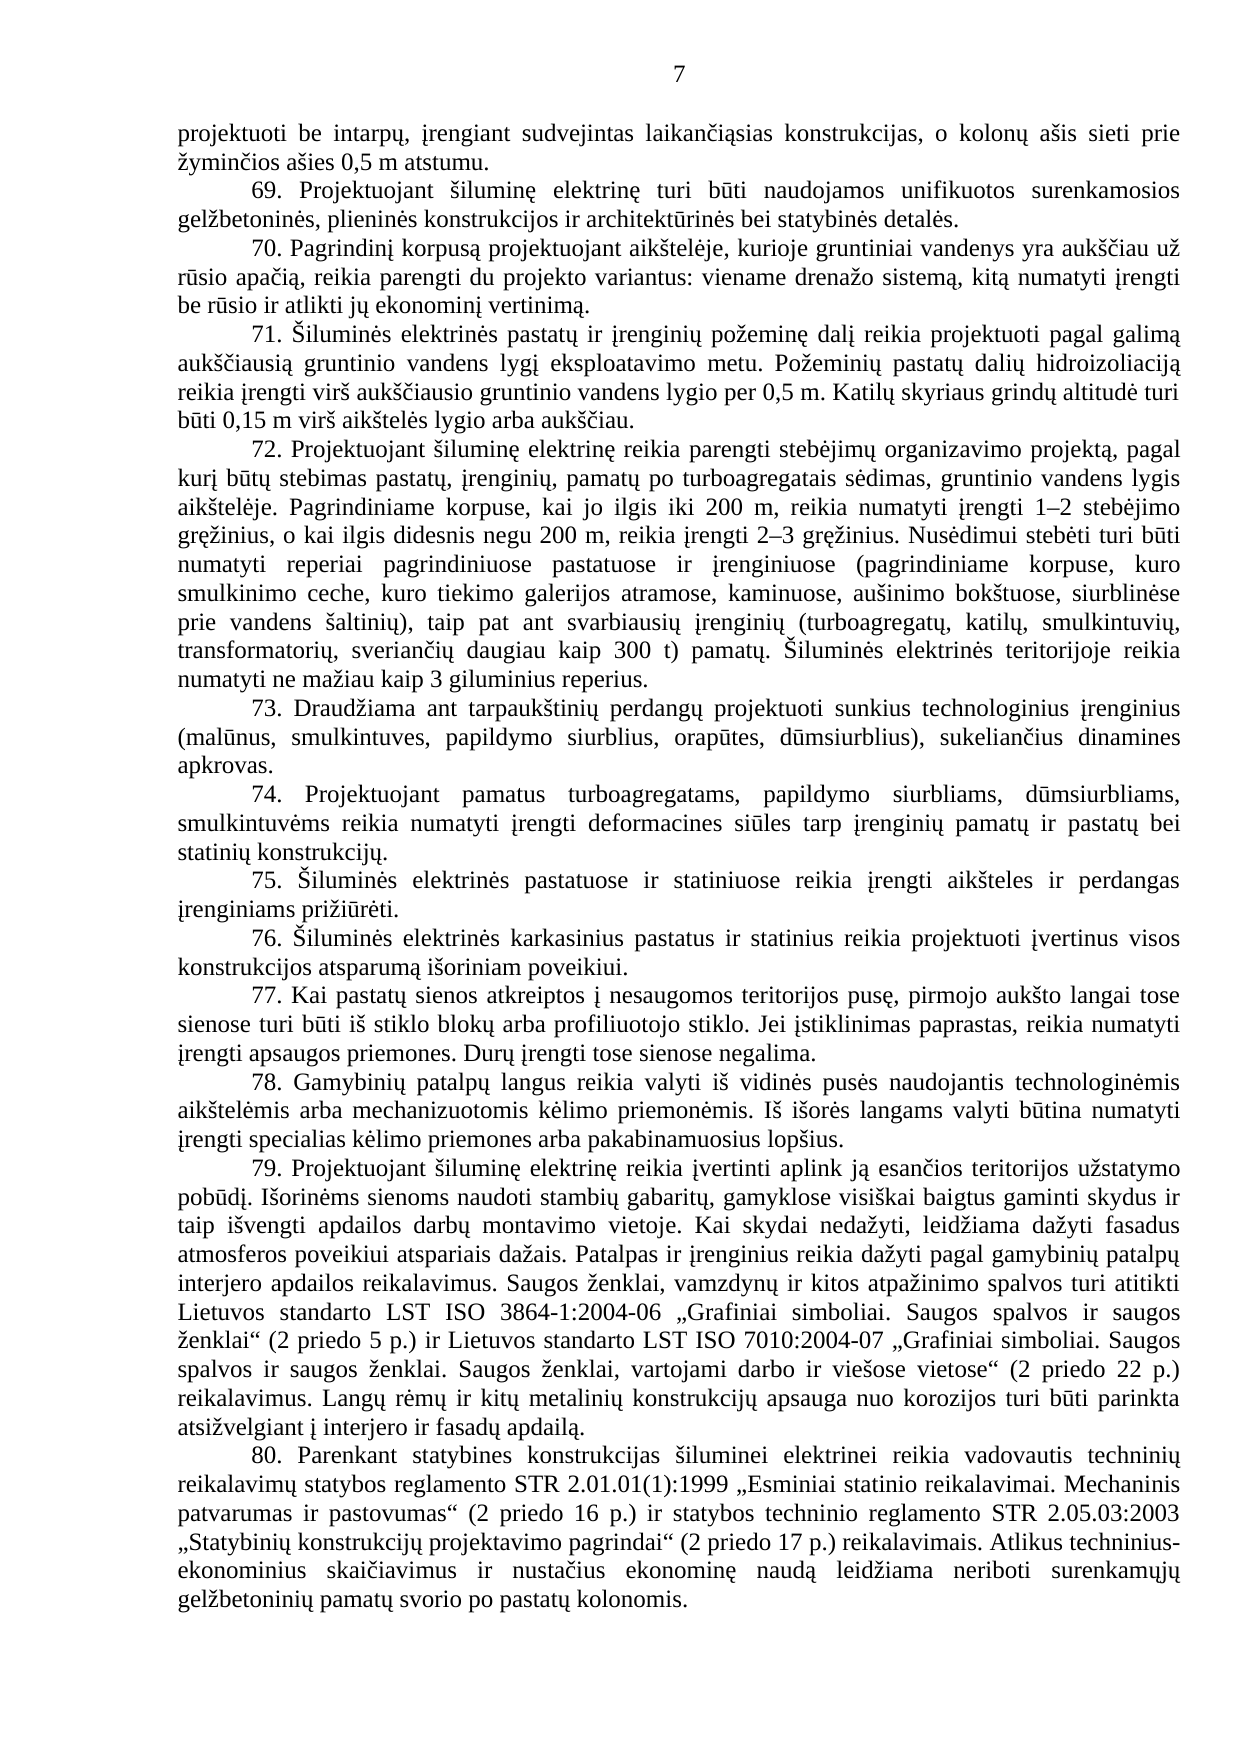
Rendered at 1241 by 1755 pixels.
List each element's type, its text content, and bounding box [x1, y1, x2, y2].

text 77. Kai pastatų sienos atkreiptos į nesaugomos teritorijos pusę, pirmojo aukšto langai tose sienose turi būti iš stiklo blokų arba profiliuotojo stiklo. Jei įstiklinimas paprastas, reikia numatyti įrengti apsaugos priemones. Durų įrengti tose sienose negalima. [177, 981, 1181, 1067]
text 76. Šiluminės elektrinės karkasinius pastatus ir statinius reikia projektuoti įvertinus visos konstrukcijos atsparumą išoriniam poveikiui. [177, 923, 1181, 981]
text 70. Pagrindinį korpusą projektuojant aikštelėje, kurioje gruntiniai vandenys yra aukščiau už rūsio apačią, reikia parengti du projekto variantus: viename drenažo sistemą, kitą numatyti įrengti be rūsio ir atlikti jų ekonominį vertinimą. [177, 233, 1181, 319]
text 69. Projektuojant šiluminę elektrinę turi būti naudojamos unifikuotos surenkamosios gelžbetoninės, plieninės konstrukcijos ir architektūrinės bei statybinės detalės. [177, 176, 1181, 233]
text 74. Projektuojant pamatus turboagregatams, papildymo siurbliams, dūmsiurbliams, smulkintuvėms reikia numatyti įrengti deformacines siūles tarp įrenginių pamatų ir pastatų bei statinių konstrukcijų. [177, 779, 1181, 866]
text projektuoti be intarpų, įrengiant sudvejintas laikančiąsias konstrukcijas, o kolonų ašis sieti prie žyminčios ašies 0,5 m atstumu. [177, 118, 1181, 176]
text 73. Draudžiama ant tarpaukštinių perdangų projektuoti sunkius technologinius įrenginius (malūnus, smulkintuves, papildymo siurblius, orapūtes, dūmsiurblius), sukeliančius dinamines apkrovas. [177, 693, 1181, 779]
text 72. Projektuojant šiluminę elektrinę reikia parengti stebėjimų organizavimo projektą, pagal kurį būtų stebimas pastatų, įrenginių, pamatų po turboagregatais sėdimas, gruntinio vandens lygis aikštelėje. Pagrindiniame korpuse, kai jo ilgis iki 200 m, reikia numatyti įrengti 1–2 stebėjimo gręžinius, o kai ilgis didesnis negu 200 m, reikia įrengti 2–3 gręžinius. Nusėdimui stebėti turi būti numatyti reperiai pagrindiniuose pastatuose ir įrenginiuose (pagrindiniame korpuse, kuro smulkinimo ceche, kuro tiekimo galerijos atramose, kaminuose, aušinimo bokštuose, siurblinėse prie vandens šaltinių), taip pat ant svarbiausių įrenginių (turboagregatų, katilų, smulkintuvių, transformatorių, sveriančių daugiau kaip 300 t) pamatų. Šiluminės elektrinės teritorijoje reikia numatyti ne mažiau kaip 3 giluminius reperius. [177, 434, 1181, 693]
text 79. Projektuojant šiluminę elektrinę reikia įvertinti aplink ją esančios teritorijos užstatymo pobūdį. Išorinėms sienoms naudoti stambių gabaritų, gamyklose visiškai baigtus gaminti skydus ir taip išvengti apdailos darbų montavimo vietoje. Kai skydai nedažyti, leidžiama dažyti fasadus atmosferos poveikiui atspariais dažais. Patalpas ir įrenginius reikia dažyti pagal gamybinių patalpų interjero apdailos reikalavimus. Saugos ženklai, vamzdynų ir kitos atpažinimo spalvos turi atitikti Lietuvos standarto LST ISO 3864-1:2004-06 „Grafiniai simboliai. Saugos spalvos ir saugos ženklai“ (2 priedo 5 p.) ir Lietuvos standarto LST ISO 7010:2004-07 „Grafiniai simboliai. Saugos spalvos ir saugos ženklai. Saugos ženklai, vartojami darbo ir viešose vietose“ (2 priedo 22 p.) reikalavimus. Langų rėmų ir kitų metalinių konstrukcijų apsauga nuo korozijos turi būti parinkta atsižvelgiant į interjero ir fasadų apdailą. [177, 1153, 1181, 1441]
text 75. Šiluminės elektrinės pastatuose ir statiniuose reikia įrengti aikšteles ir perdangas įrenginiams prižiūrėti. [177, 866, 1181, 923]
text 78. Gamybinių patalpų langus reikia valyti iš vidinės pusės naudojantis technologinėmis aikštelėmis arba mechanizuotomis kėlimo priemonėmis. Iš išorės langams valyti būtina numatyti įrengti specialias kėlimo priemones arba pakabinamuosius lopšius. [177, 1067, 1181, 1153]
text 71. Šiluminės elektrinės pastatų ir įrenginių požeminę dalį reikia projektuoti pagal galimą aukščiausią gruntinio vandens lygį eksploatavimo metu. Požeminių pastatų dalių hidroizoliaciją reikia įrengti virš aukščiausio gruntinio vandens lygio per 0,5 m. Katilų skyriaus grindų altitudė turi būti 0,15 m virš aikštelės lygio arba aukščiau. [177, 319, 1181, 434]
text 80. Parenkant statybines konstrukcijas šiluminei elektrinei reikia vadovautis techninių reikalavimų statybos reglamento STR 2.01.01(1):1999 „Esminiai statinio reikalavimai. Mechaninis patvarumas ir pastovumas“ (2 priedo 16 p.) ir statybos techninio reglamento STR 2.05.03:2003 „Statybinių konstrukcijų projektavimo pagrindai“ (2 priedo 17 p.) reikalavimais. Atlikus techninius-ekonominius skaičiavimus ir nustačius ekonominę naudą leidžiama neriboti surenkamųjų gelžbetoninių pamatų svorio po pastatų kolonomis. [177, 1441, 1181, 1613]
